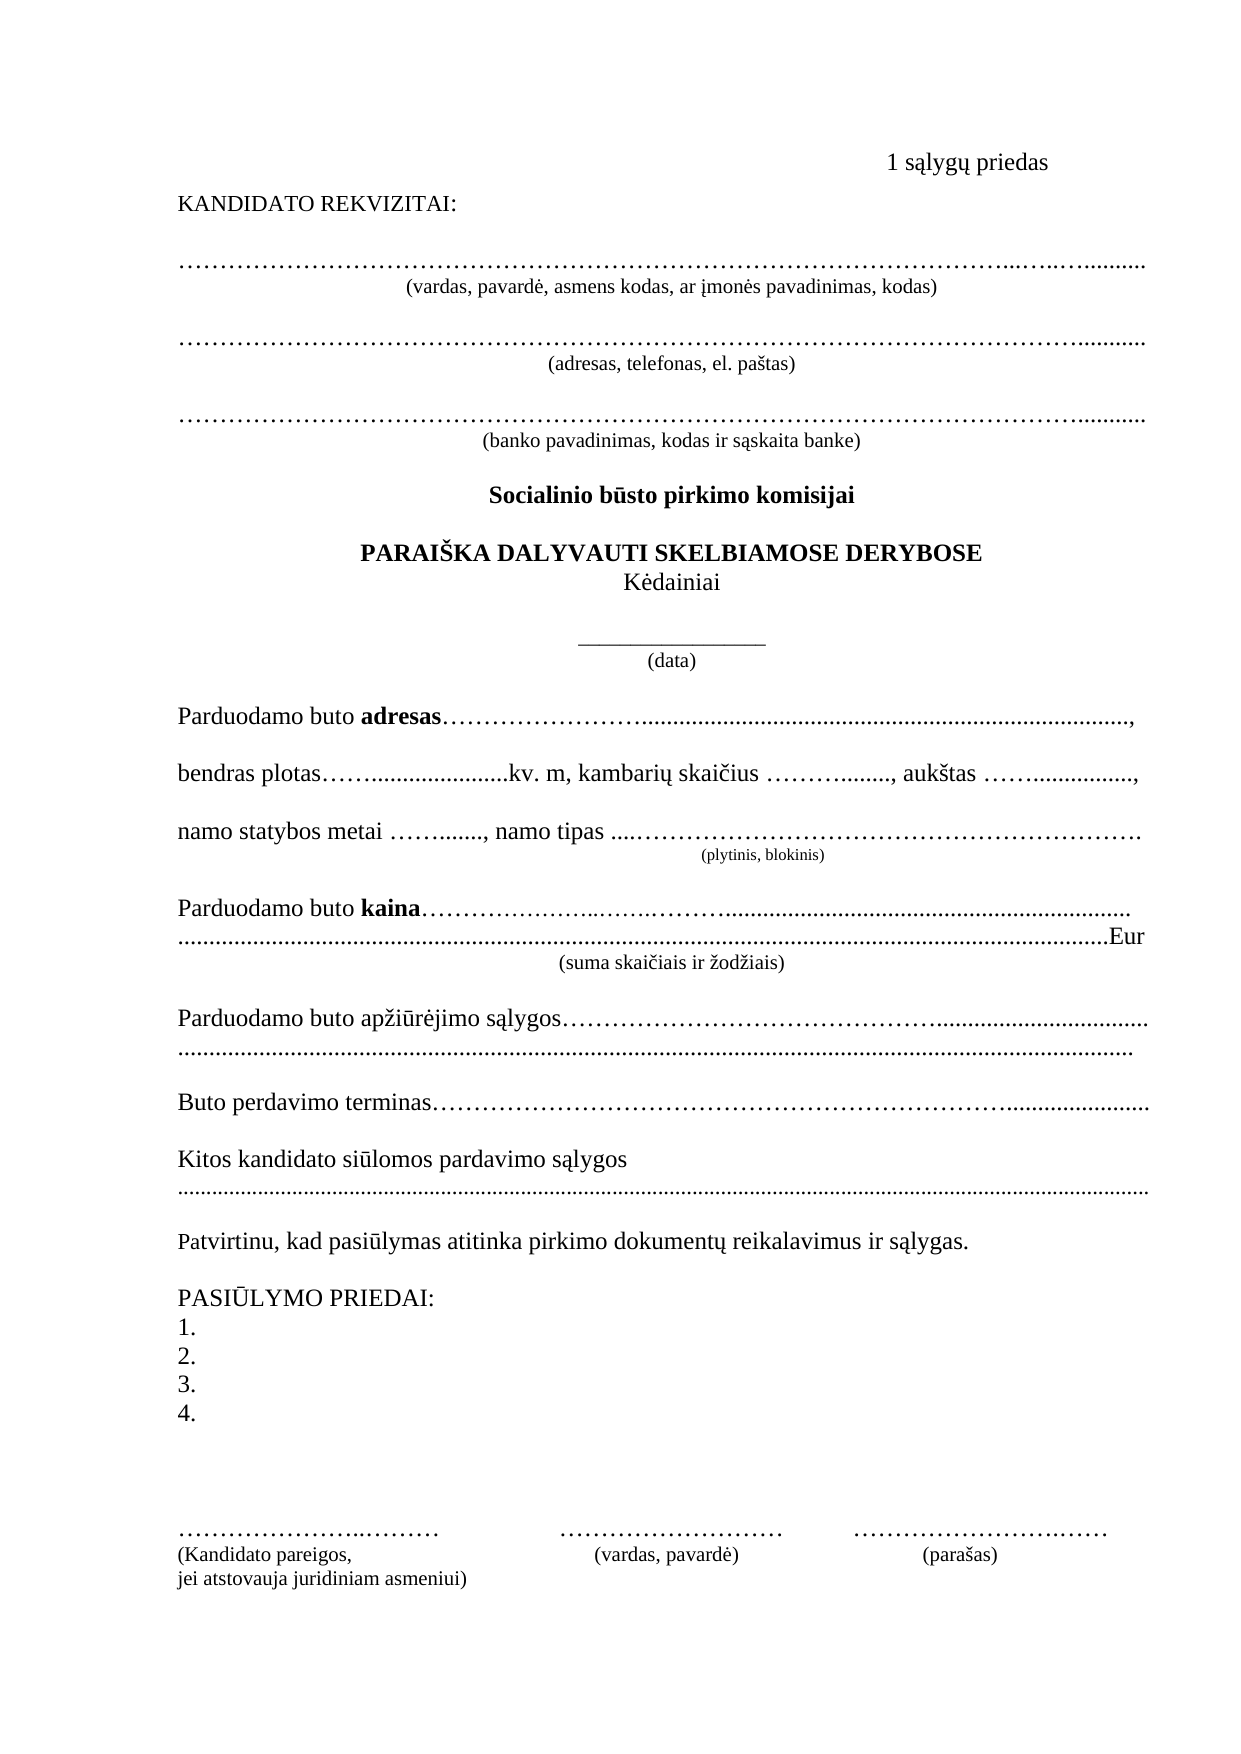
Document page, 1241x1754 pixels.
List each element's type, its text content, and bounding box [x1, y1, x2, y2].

text Parduodamo buto kaina…………………..…….………................................................................. [177, 893, 1166, 921]
text Socialinio būsto pirkimo komisijai [177, 480, 1166, 509]
text ………………………………………………………………………………………...…..….......... [177, 245, 1166, 274]
text (vardas, pavardė, asmens kodas, ar įmonės pavadinimas, kodas) [177, 274, 1166, 298]
text namo statybos metai ……......., namo tipas ....……………………………………………………. [177, 816, 1166, 845]
text Kėdainiai [177, 567, 1166, 595]
text (suma skaičiais ir žodžiais) [177, 950, 1166, 974]
text 1 sąlygų priedas [886, 147, 1166, 176]
text 1. [177, 1312, 1166, 1341]
text ......................................................................................................................................................... [177, 1032, 1166, 1061]
text bendras plotas……......................kv. m, kambarių skaičius ………........, aukštas ……................, [177, 758, 1166, 787]
text Kitos kandidato siūlomos pardavimo sąlygos [177, 1144, 1166, 1173]
text (plytinis, blokinis) [327, 845, 1166, 864]
text Parduodamo buto apžiūrėjimo sąlygos……………………………………….................................. [177, 1003, 1166, 1032]
text …………………..……… ……………………… …………………….…… [177, 1513, 1166, 1542]
text 2. [177, 1341, 1166, 1369]
text ………………………………………………………………………………………………........... [177, 322, 1166, 351]
text PARAIŠKA DALYVAUTI SKELBIAMOSE DERYBOSE [177, 538, 1166, 567]
text (data) [177, 648, 1166, 672]
text KANDIDATO REKVIZITAI: [177, 188, 1166, 216]
text jei atstovauja juridiniam asmeniui) [177, 1566, 1166, 1590]
text (banko pavadinimas, kodas ir sąskaita banke) [177, 428, 1166, 452]
text Buto perdavimo terminas……………………………………………………………....................... [177, 1087, 1166, 1116]
text ………………………………………………………………………………………………........... [177, 399, 1166, 428]
text .......................................................................................................................................................................... [177, 1173, 1166, 1199]
text (adresas, telefonas, el. paštas) [177, 351, 1166, 375]
text .....................................................................................................................................................Eur [177, 921, 1166, 950]
text 4. [177, 1398, 1166, 1427]
text Patvirtinu, kad pasiūlymas atitinka pirkimo dokumentų reikalavimus ir sąlygas. [177, 1226, 1166, 1254]
text 3. [177, 1369, 1166, 1398]
text __________________ [177, 624, 1166, 648]
text PASIŪLYMO PRIEDAI: [177, 1283, 1166, 1312]
text Parduodamo buto adresas…………………….............................................................................., [177, 701, 1166, 730]
text (Kandidato pareigos, (vardas, pavardė) (parašas) [177, 1542, 1166, 1566]
